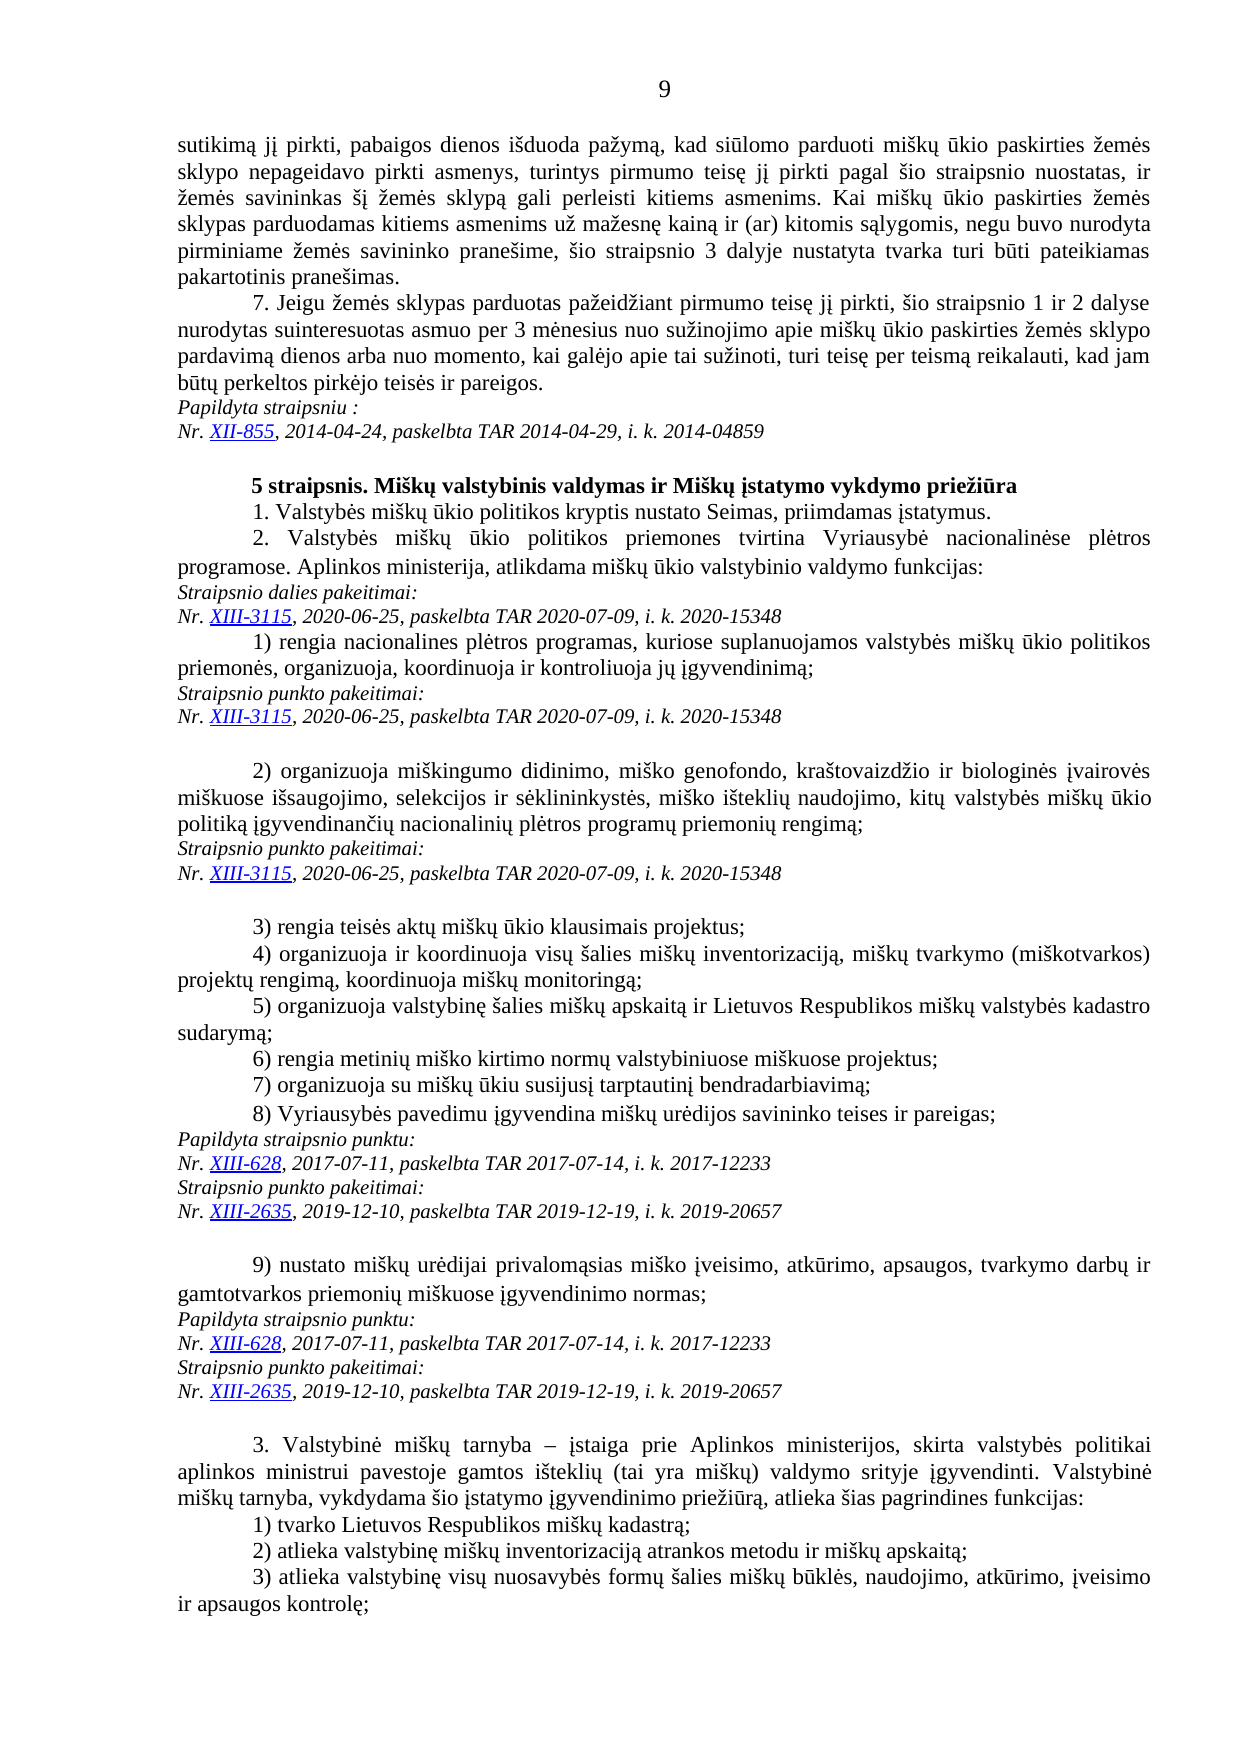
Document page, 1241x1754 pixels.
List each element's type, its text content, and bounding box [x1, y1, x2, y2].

text Nr. XIII-2635, 2019-12-10, paskelbta TAR 2019-12-19, i. k. 2019-20657 [177, 1199, 1152, 1223]
text Nr. XIII-3115, 2020-06-25, paskelbta TAR 2020-07-09, i. k. 2020-15348 [177, 604, 1152, 628]
text Nr. XII-855, 2014-04-24, paskelbta TAR 2014-04-29, i. k. 2014-04859 [177, 419, 1152, 443]
text 2. Valstybės miškų ūkio politikos priemones tvirtina Vyriausybė nacionalinėse plėtros programose. Aplinkos ministerija, atlikdama miškų ūkio valstybinio valdymo funkcijas: [177, 524, 1152, 579]
text Nr. XIII-628, 2017-07-11, paskelbta TAR 2017-07-14, i. k. 2017-12233 [177, 1151, 1152, 1174]
text Straipsnio punkto pakeitimai: [177, 680, 1152, 704]
text 6) rengia metinių miško kirtimo normų valstybiniuose miškuose projektus; [177, 1045, 1152, 1071]
text 3. Valstybinė miškų tarnyba – įstaiga prie Aplinkos ministerijos, skirta valstybės politikai aplinkos ministrui pavestoje gamtos išteklių (tai yra miškų) valdymo srityje įgyvendinti. Valstybinė miškų tarnyba, vykdydama šio įstatymo įgyvendinimo priežiūrą, atlieka šias pagrindines funkcijas: [177, 1432, 1152, 1511]
text 4) organizuoja ir koordinuoja visų šalies miškų inventorizaciją, miškų tvarkymo (miškotvarkos) projektų rengimą, koordinuoja miškų monitoringą; [177, 939, 1152, 992]
text Nr. XIII-3115, 2020-06-25, paskelbta TAR 2020-07-09, i. k. 2020-15348 [177, 704, 1152, 728]
text 3) atlieka valstybinę visų nuosavybės formų šalies miškų būklės, naudojimo, atkūrimo, įveisimo ir apsaugos kontrolę; [177, 1563, 1152, 1616]
text Nr. XIII-3115, 2020-06-25, paskelbta TAR 2020-07-09, i. k. 2020-15348 [177, 860, 1152, 884]
text 2) atlieka valstybinę miškų inventorizaciją atrankos metodu ir miškų apskaitą; [177, 1537, 1152, 1563]
text Papildyta straipsniu : [177, 395, 1152, 419]
text Nr. XIII-628, 2017-07-11, paskelbta TAR 2017-07-14, i. k. 2017-12233 [177, 1331, 1152, 1355]
text 5) organizuoja valstybinę šalies miškų apskaitą ir Lietuvos Respublikos miškų valstybės kadastro sudarymą; [177, 992, 1152, 1045]
text sutikimą jį pirkti, pabaigos dienos išduoda pažymą, kad siūlomo parduoti miškų ūkio paskirties žemės sklypo nepageidavo pirkti asmenys, turintys pirmumo teisę jį pirkti pagal šio straipsnio nuostatas, ir žemės savininkas šį žemės sklypą gali perleisti kitiems asmenims. Kai miškų ūkio paskirties žemės sklypas parduodamas kitiems asmenims už mažesnę kainą ir (ar) kitomis sąlygomis, negu buvo nurodyta pirminiame žemės savininko pranešime, šio straipsnio 3 dalyje nustatyta tvarka turi būti pateikiamas pakartotinis pranešimas. [177, 131, 1152, 289]
text Nr. XIII-2635, 2019-12-10, paskelbta TAR 2019-12-19, i. k. 2019-20657 [177, 1379, 1152, 1403]
text 5 straipsnis. Miškų valstybinis valdymas ir Miškų įstatymo vykdymo priežiūra [251, 472, 1152, 498]
text Papildyta straipsnio punktu: [177, 1126, 1152, 1151]
text 3) rengia teisės aktų miškų ūkio klausimais projektus; [177, 913, 1152, 939]
text 7. Jeigu žemės sklypas parduotas pažeidžiant pirmumo teisę jį pirkti, šio straipsnio 1 ir 2 dalyse nurodytas suinteresuotas asmuo per 3 mėnesius nuo sužinojimo apie miškų ūkio paskirties žemės sklypo pardavimą dienos arba nuo momento, kai galėjo apie tai sužinoti, turi teisę per teismą reikalauti, kad jam būtų perkeltos pirkėjo teisės ir pareigos. [177, 289, 1152, 395]
text 1) rengia nacionalines plėtros programas, kuriose suplanuojamos valstybės miškų ūkio politikos priemonės, organizuoja, koordinuoja ir kontroliuoja jų įgyvendinimą; [177, 628, 1152, 680]
text Straipsnio punkto pakeitimai: [177, 1174, 1152, 1199]
text 9) nustato miškų urėdijai privalomąsias miško įveisimo, atkūrimo, apsaugos, tvarkymo darbų ir gamtotvarkos priemonių miškuose įgyvendinimo normas; [177, 1251, 1152, 1307]
text 7) organizuoja su miškų ūkiu susijusį tarptautinį bendradarbiavimą; [177, 1071, 1152, 1098]
text Straipsnio punkto pakeitimai: [177, 1355, 1152, 1379]
text Straipsnio dalies pakeitimai: [177, 579, 1152, 604]
text Papildyta straipsnio punktu: [177, 1307, 1152, 1331]
text 8) Vyriausybės pavedimu įgyvendina miškų urėdijos savininko teises ir pareigas; [177, 1098, 1152, 1126]
text 1) tvarko Lietuvos Respublikos miškų kadastrą; [177, 1511, 1152, 1537]
text 2) organizuoja miškingumo didinimo, miško genofondo, kraštovaizdžio ir biologinės įvairovės miškuose išsaugojimo, selekcijos ir sėklininkystės, miško išteklių naudojimo, kitų valstybės miškų ūkio politiką įgyvendinančių nacionalinių plėtros programų priemonių rengimą; [177, 757, 1152, 836]
text 1. Valstybės miškų ūkio politikos kryptis nustato Seimas, priimdamas įstatymus. [177, 498, 1152, 524]
text Straipsnio punkto pakeitimai: [177, 836, 1152, 860]
